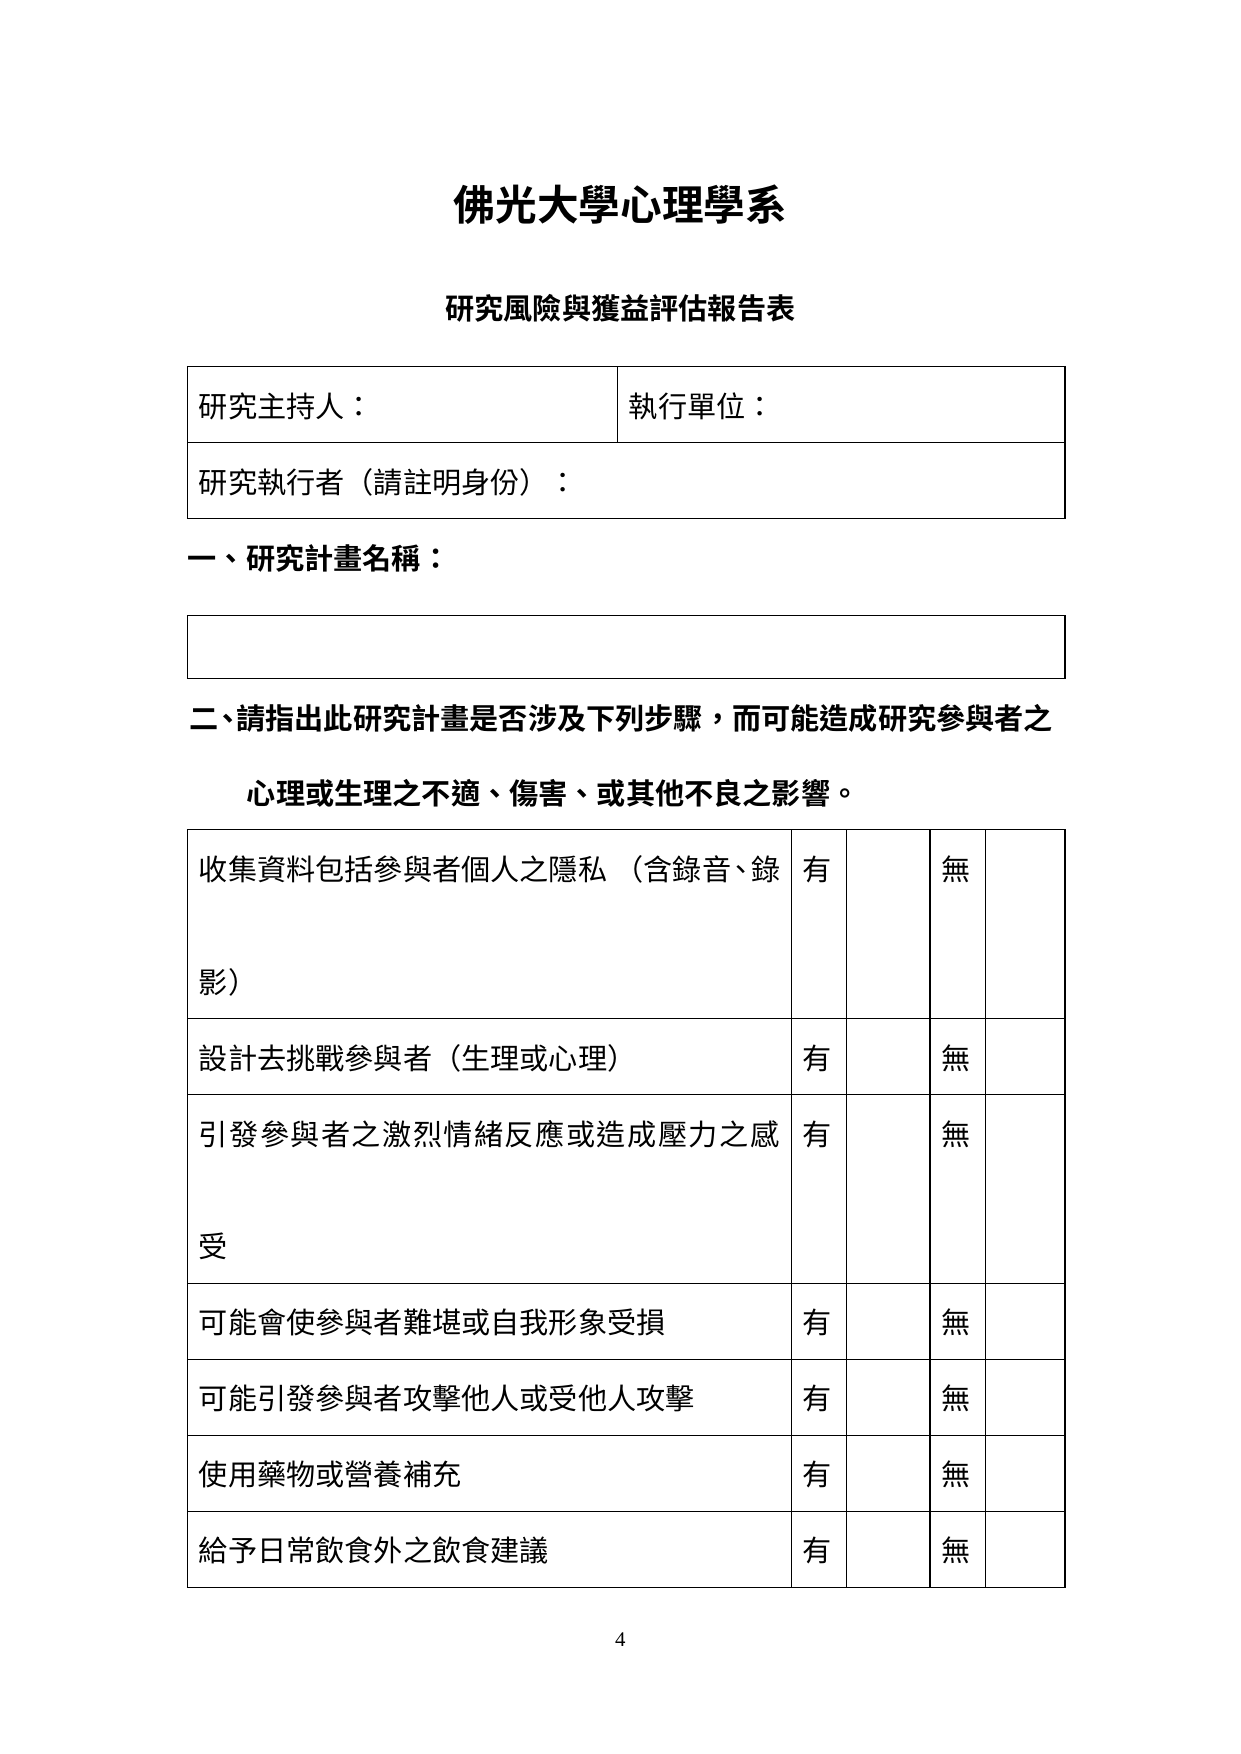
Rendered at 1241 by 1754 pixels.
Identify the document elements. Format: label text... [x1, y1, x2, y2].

table_header [188, 616, 1064, 678]
table_cell [847, 1436, 929, 1511]
table_cell 引發參與者之激烈情緒反應或造成壓力之感受 [188, 1095, 791, 1282]
table_cell 有 [792, 1095, 846, 1282]
table_cell [847, 1512, 929, 1587]
table_header 執行單位： [618, 367, 1064, 442]
table_cell [847, 1095, 929, 1282]
table_cell 有 [792, 1436, 846, 1511]
table_cell 給予日常飲食外之飲食建議 [188, 1512, 791, 1587]
table_cell 可能引發參與者攻擊他人或受他人攻擊 [188, 1360, 791, 1434]
table_cell [847, 1360, 929, 1434]
text 佛光大學心理學系 [187, 164, 1053, 239]
table_cell [986, 1284, 1064, 1358]
table_cell 無 [931, 1360, 985, 1434]
table_cell [986, 1436, 1064, 1511]
table_header [847, 830, 929, 1018]
table_cell [986, 1512, 1064, 1587]
table_cell 有 [792, 1512, 846, 1587]
table_cell 可能會使參與者難堪或自我形象受損 [188, 1284, 791, 1358]
table_cell [986, 1360, 1064, 1434]
table_cell [986, 1095, 1064, 1282]
table_cell 無 [931, 1095, 985, 1282]
table_header 收集資料包括參與者個人之隱私 （含錄音、錄影） [188, 830, 791, 1018]
table_cell 研究執行者（請註明身份）： [188, 443, 1064, 518]
table_header 研究主持人： [188, 367, 617, 442]
table_cell [986, 1019, 1064, 1094]
table_cell 無 [931, 1284, 985, 1358]
table_cell [847, 1284, 929, 1358]
table_cell 設計去挑戰參與者（生理或心理） [188, 1019, 791, 1094]
table_cell 無 [931, 1436, 985, 1511]
table_cell [847, 1019, 929, 1094]
table_header [986, 830, 1064, 1018]
table_cell 有 [792, 1019, 846, 1094]
text 二、請指出此研究計畫是否涉及下列步驟，而可能造成研究參與者之心理或生理之不適、傷害、或其他不良之影響。 [189, 679, 1053, 829]
table_cell 有 [792, 1284, 846, 1358]
table_header 有 [792, 830, 846, 1018]
table_cell 使用藥物或營養補充 [188, 1436, 791, 1511]
text 研究風險與獲益評估報告表 [187, 269, 1053, 344]
table_cell 有 [792, 1360, 846, 1434]
table_cell 無 [931, 1019, 985, 1094]
text 一、研究計畫名稱： [187, 519, 1053, 594]
table_header 無 [931, 830, 985, 1018]
table_cell 無 [931, 1512, 985, 1587]
